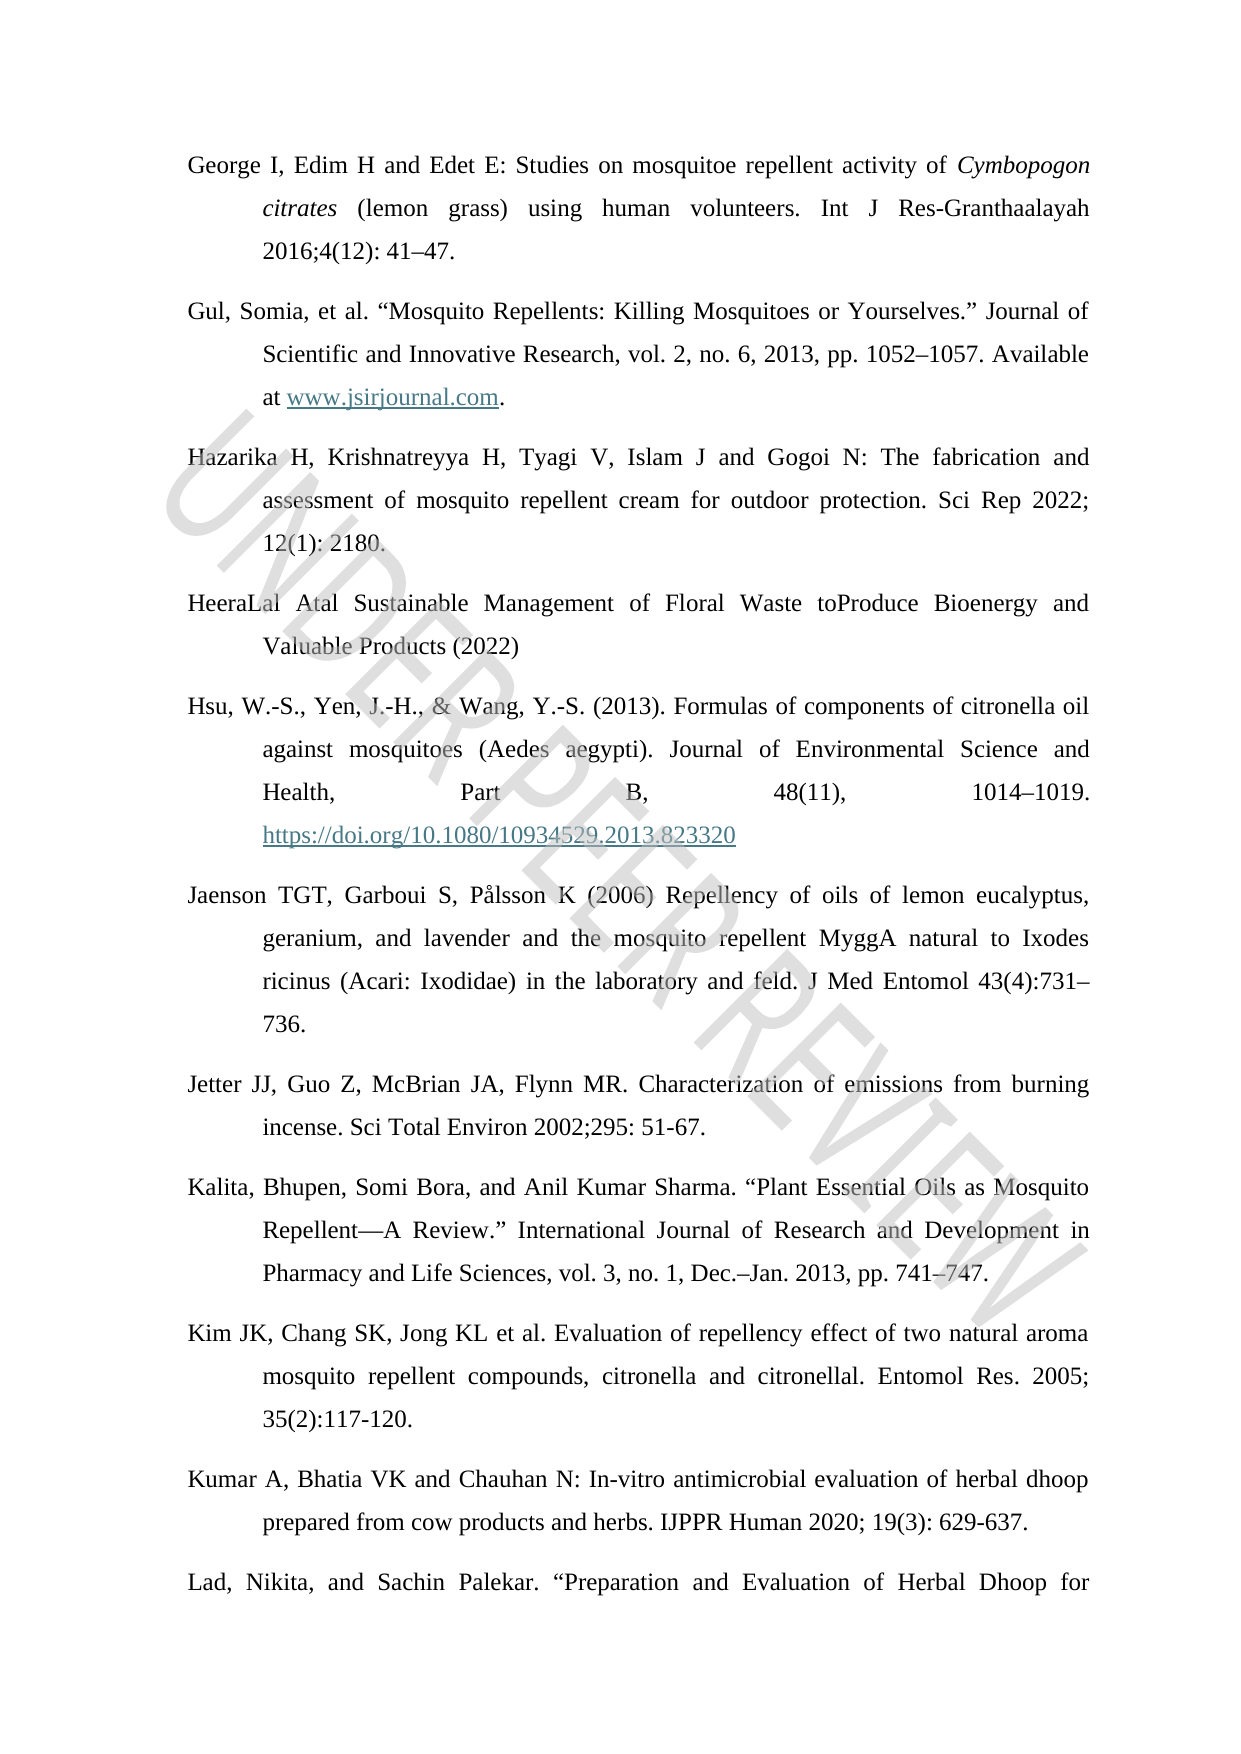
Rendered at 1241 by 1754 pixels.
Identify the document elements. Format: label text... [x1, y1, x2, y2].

text HeeraLal Atal Sustainable Management of Floral Waste toProduce Bioenergy and Valuable Products (2022) [301, 588, 392, 647]
text Jetter JJ, Guo Z, McBrian JA, Flynn MR. Characterization of emissions from burning incense. Sci Total Environ 2002;295: 51‑67. [833, 1069, 1090, 1141]
text Gul, Somia, et al. “Mosquito Repellents: Killing Mosquitoes or Yourselves.” Journal of Scientific and Innovative Research, vol. 2, no. 6, 2013, pp. 1052–1057. Available at www.jsirjournal.com. [187, 296, 1090, 411]
text Lad, Nikita, and Sachin Palekar. “Preparation and Evaluation of Herbal Dhoop for [187, 1567, 1090, 1596]
text Jaenson TGT, Garboui S, Pålsson K (2006) Repellency of oils of lemon eucalyptus, geranium, and lavender and the mosquito repellent MyggA natural to Ixodes ricinus (Acari: Ixodidae) in the laboratory and feld. J Med Entomol 43(4):731–736. [187, 880, 1090, 1038]
text George I, Edim H and Edet E: Studies on mosquitoe repellent activity of Cymbopogon citrates (lemon grass) using human volunteers. Int J Res-Granthaalayah 2016;4(12): 41–47. [187, 150, 1090, 265]
text Kalita, Bhupen, Somi Bora, and Anil Kumar Sharma. “Plant Essential Oils as Mosquito Repellent—A Review.” International Journal of Research and Development in Pharmacy and Life Sciences, vol. 3, no. 1, Dec.–Jan. 2013, pp. 741–747. [187, 1172, 1009, 1287]
text Kim JK, Chang SK, Jong KL et al. Evaluation of repellency effect of two natural aroma mosquito repellent compounds, citronella and citronellal. Entomol Res. 2005; 35(2):117-120. [187, 1318, 1090, 1433]
text Kumar A, Bhatia VK and Chauhan N: In-vitro antimicrobial evaluation of herbal dhoop prepared from cow products and herbs. IJPPR Human 2020; 19(3): 629-637. [187, 1464, 1090, 1536]
text Hazarika H, Krishnatreyya H, Tyagi V, Islam J and Gogoi N: The fabrication and assessment of mosquito repellent cream for outdoor protection. Sci Rep 2022; 12(1): 2180. [187, 442, 1090, 557]
text Jetter JJ, Guo Z, McBrian JA, Flynn MR. Characterization of emissions from burning incense. Sci Total Environ 2002;295: 51‑67. [187, 1069, 863, 1141]
text HeeraLal Atal Sustainable Management of Floral Waste toProduce Bioenergy and Valuable Products (2022) [187, 588, 324, 660]
text Hsu, W.-S., Yen, J.-H., & Wang, Y.-S. (2013). Formulas of components of citronella oil against mosquitoes (Aedes aegypti). Journal of Environmental Science and Health, Part B, 48(11), 1014–1019. https://doi.org/10.1080/10934529.2013.823320 [187, 691, 1090, 849]
text HeeraLal Atal Sustainable Management of Floral Waste toProduce Bioenergy and Valuable Products (2022) [340, 588, 1090, 660]
text Kalita, Bhupen, Somi Bora, and Anil Kumar Sharma. “Plant Essential Oils as Mosquito Repellent—A Review.” International Journal of Research and Development in Pharmacy and Life Sciences, vol. 3, no. 1, Dec.–Jan. 2013, pp. 741–747. [956, 1172, 1090, 1287]
